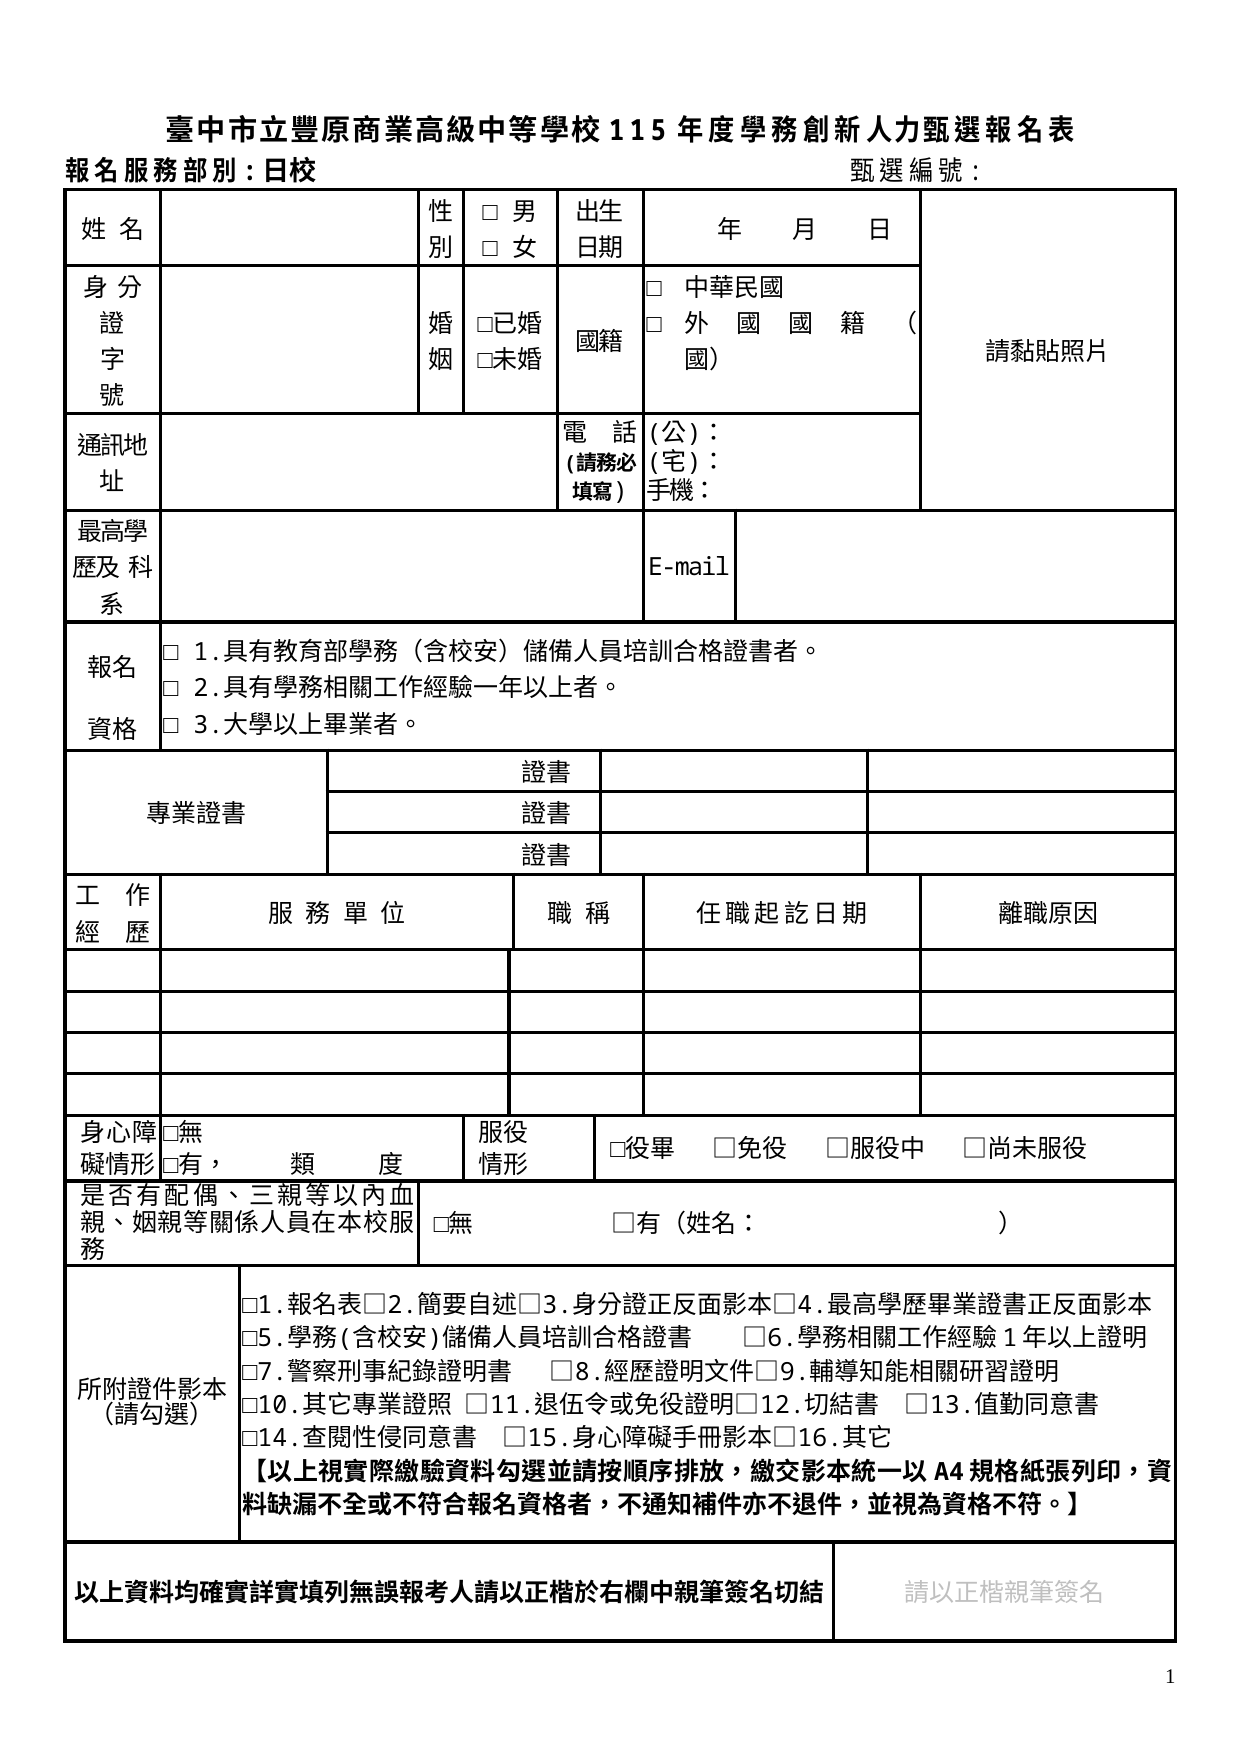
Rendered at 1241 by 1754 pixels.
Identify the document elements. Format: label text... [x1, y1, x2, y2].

table_cell 最高學歷及 科 系 [67, 512, 159, 620]
text 臺中市立豐原商業高級中等學校115年度學務創新人力甄選報名表 [65, 86, 1175, 149]
table_cell [162, 1034, 507, 1072]
table_cell [922, 951, 1174, 989]
table_cell [162, 415, 556, 508]
table_cell 身心障礙情形 [67, 1117, 159, 1179]
table_header 姓 名 [67, 191, 159, 264]
table_header □ 男 □ 女 [465, 191, 556, 264]
table_cell 請以正楷親筆簽名 [835, 1544, 1174, 1639]
table_cell 國籍 [559, 267, 642, 412]
table_cell E-mail [645, 512, 734, 620]
table_cell 服 務 單 位 [162, 876, 512, 948]
table_cell 任職起訖日期 [645, 876, 919, 948]
table_header 性 別 [420, 191, 462, 264]
table_cell [67, 951, 159, 989]
table_cell [162, 1075, 507, 1114]
table_cell 專業證書 [67, 752, 326, 873]
table_cell 職 稱 [515, 876, 642, 948]
table_cell [511, 993, 642, 1031]
table_cell 中華民國 外國國籍（ 國） [645, 267, 919, 412]
table_cell [602, 834, 866, 873]
table_cell 證書 [329, 834, 599, 873]
table_cell 服役 情形 [465, 1117, 593, 1179]
table_cell 報名 資格 [67, 624, 159, 748]
table_cell 離職原因 [922, 876, 1174, 948]
table_header 年 月 日 [645, 191, 919, 264]
table_header 出生 日期 [559, 191, 642, 264]
table_cell □無 □有， 類 度 [162, 1117, 462, 1179]
table_cell [645, 1075, 919, 1114]
table_cell [922, 1075, 1174, 1114]
table_cell □1.報名表□2.簡要自述□3.身分證正反面影本□4.最高學歷畢業證書正反面影本 □5.學務(含校安)儲備人員培訓合格證書 □6.學務相關工作經驗1年以上證明 □7.警察刑事紀錄證明書 □8.經歷證明文件□9.輔導知能相關研習證明 □10.其它專業證照 □11.退伍令或免役證明□12.切結書 □13.值勤同意書 □14.查閱性侵同意書 □15.身心障礙手冊影本□16.其它 【以上視實際繳驗資料勾選並請按順序排放，繳交影本統一以A4規格紙張列印，資料缺漏不全或不符合報名資格者，不通知補件亦不退件，並視為資格不符。】 [241, 1267, 1174, 1540]
table_cell 身 分 證 字 號 [67, 267, 159, 412]
table_cell 婚 姻 [420, 267, 462, 412]
table_cell [162, 951, 507, 989]
table_cell (公)： (宅)： 手機： [645, 415, 919, 508]
table_cell [869, 752, 1174, 790]
table_cell □ 1.具有教育部學務（含校安）儲備人員培訓合格證書者。 □ 2.具有學務相關工作經驗一年以上者。 □ 3.大學以上畢業者。 [162, 624, 1174, 748]
table_cell 通訊地址 [67, 415, 159, 508]
table_cell 證書 [329, 793, 599, 831]
table_cell [162, 993, 507, 1031]
table_cell [162, 512, 642, 620]
table_cell [645, 951, 919, 989]
table_cell □無 □有（姓名： ） [420, 1183, 1174, 1264]
table_cell 以上資料均確實詳實填列無誤報考人請以正楷於右欄中親筆簽名切結 [67, 1544, 832, 1639]
table_cell 證書 [329, 752, 599, 790]
table_cell [645, 993, 919, 1031]
table_cell [869, 793, 1174, 831]
text 報名服務部別:日校 甄選編號: [65, 149, 1175, 188]
table_cell [737, 512, 1174, 620]
table_cell [511, 1075, 642, 1114]
table_cell [67, 1075, 159, 1114]
table_cell [602, 752, 866, 790]
table_header 請黏貼照片 [922, 191, 1174, 508]
table_cell [602, 793, 866, 831]
table_cell [511, 1034, 642, 1072]
table_header [162, 191, 417, 264]
table_cell □已婚 □未婚 [465, 267, 556, 412]
table_cell [922, 1034, 1174, 1072]
table_cell 電 話 (請務必填寫) [559, 415, 642, 508]
table_cell [67, 993, 159, 1031]
table_cell 工 作 經 歷 [67, 876, 159, 948]
table_cell [922, 993, 1174, 1031]
table_cell 所附證件影本（請勾選） [67, 1267, 238, 1540]
table_cell [511, 951, 642, 989]
table_cell [869, 834, 1174, 873]
table_cell □役畢 □免役 □服役中 □尚未服役 [596, 1117, 1174, 1179]
table_cell [67, 1034, 159, 1072]
table_cell [162, 267, 417, 412]
table_cell 是否有配偶、三親等以內血親、姻親等關係人員在本校服務 [67, 1183, 417, 1264]
table_cell [645, 1034, 919, 1072]
